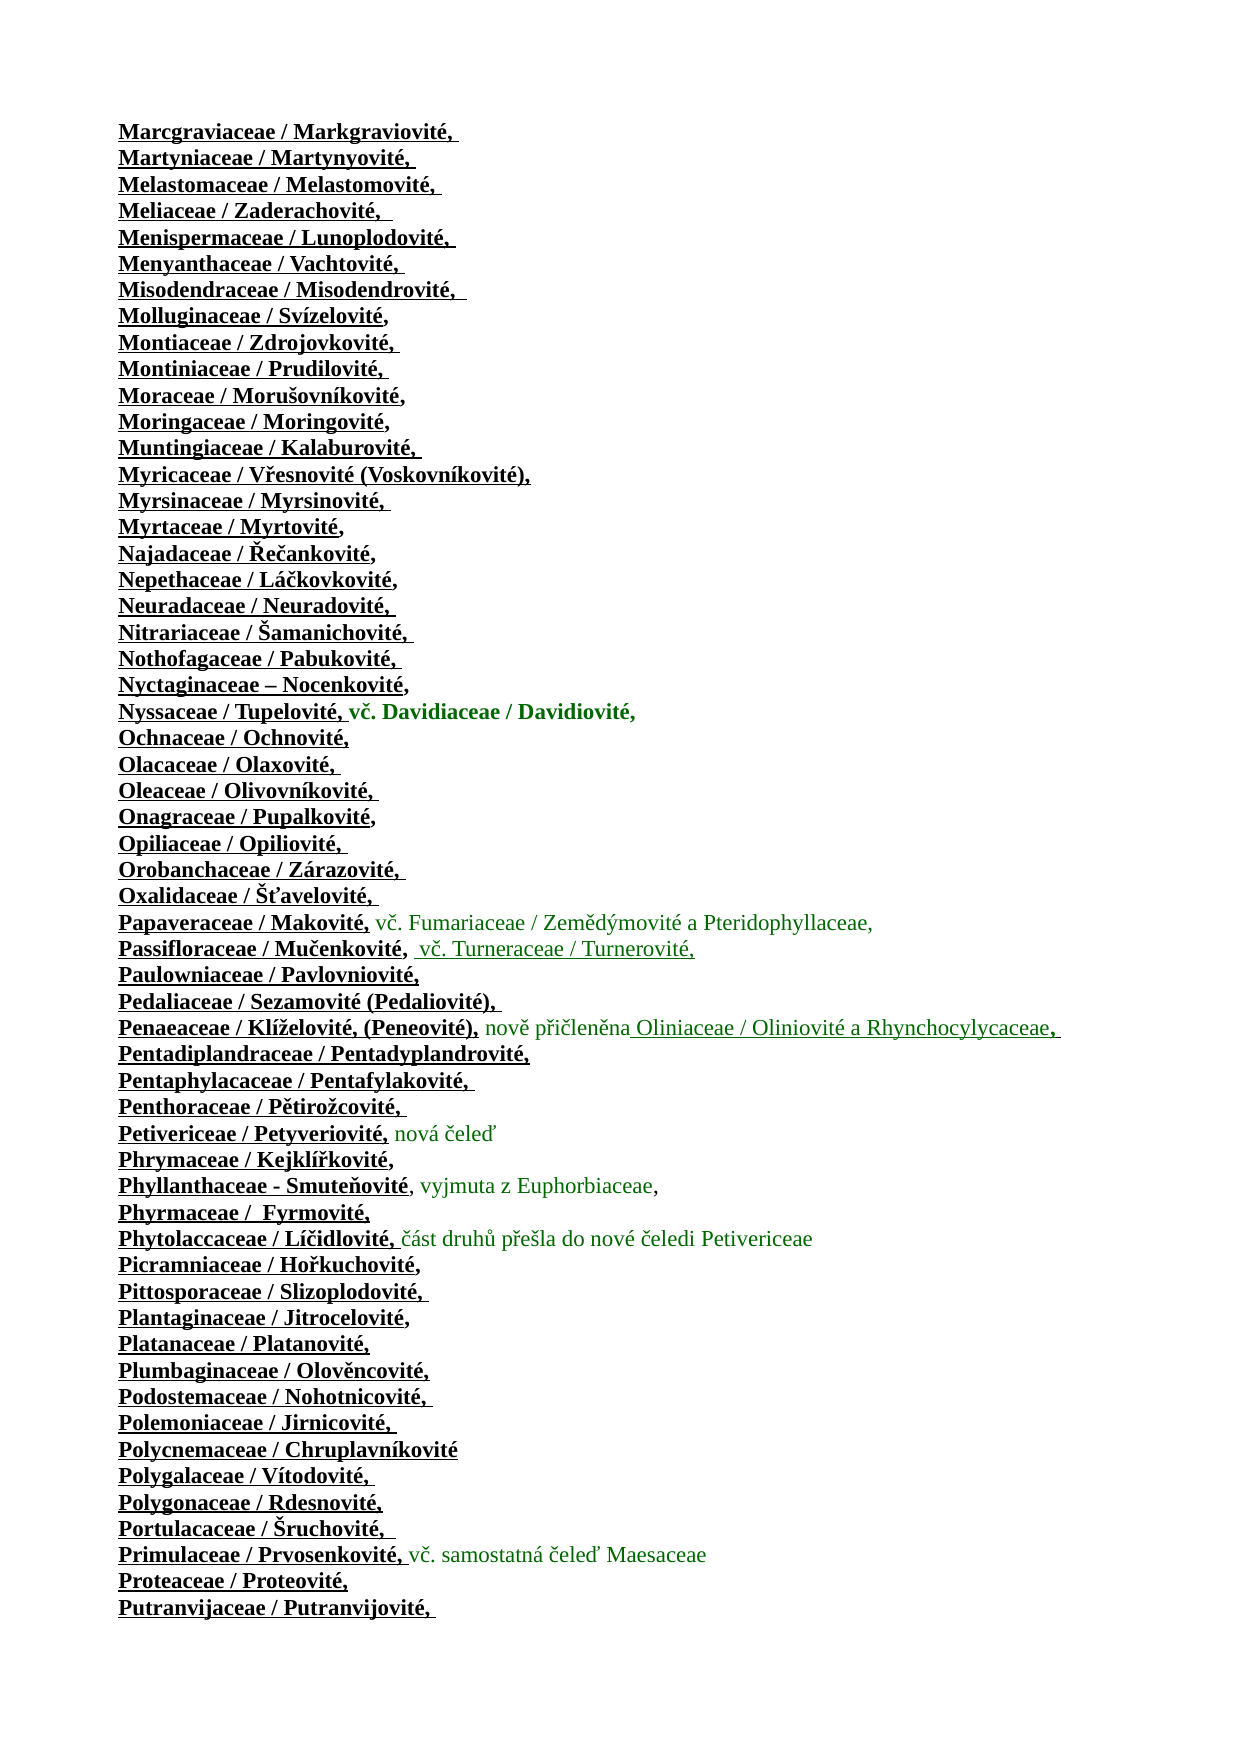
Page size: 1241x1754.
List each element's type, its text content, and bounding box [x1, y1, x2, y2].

text Nyssaceae / Tupelovité, vč. Davidiaceae / Davidiovité, [71, 698, 1122, 724]
text Oxalidaceae / Šťavelovité, [71, 882, 1122, 909]
text Nyctaginaceae – Nocenkovité, [71, 672, 1122, 698]
text Petivericeae / Petyveriovité, nová čeleď [71, 1119, 1122, 1146]
text Proteaceae / Proteovité, [71, 1568, 1122, 1594]
text Penthoraceae / Pětirožcovité, [71, 1093, 1122, 1119]
text Misodendraceae / Misodendrovité, [71, 276, 1122, 303]
text Podostemaceae / Nohotnicovité, [71, 1383, 1122, 1409]
text Meliaceae / Zaderachovité, [71, 197, 1122, 223]
text Putranvijaceae / Putranvijovité, [71, 1594, 1122, 1620]
text Myricaceae / Vřesnovité (Voskovníkovité), [71, 461, 1122, 487]
text Phytolaccaceae / Líčidlovité, část druhů přešla do nové čeledi Petivericeae [71, 1225, 1122, 1251]
text Myrtaceae / Myrtovité, [71, 513, 1122, 540]
text Polygalaceae / Vítodovité, [71, 1462, 1122, 1488]
text Montiniaceae / Prudilovité, [71, 355, 1122, 382]
text Olacaceae / Olaxovité, [71, 751, 1122, 777]
text Onagraceae / Pupalkovité, [118, 803, 1122, 830]
text Picramniaceae / Hořkuchovité, [71, 1251, 1122, 1278]
text Menispermaceae / Lunoplodovité, [71, 223, 1122, 250]
text Ochnaceae / Ochnovité, [71, 724, 1122, 751]
text Portulacaceae / Šruchovité, [71, 1515, 1122, 1541]
text Nothofagaceae / Pabukovité, [71, 645, 1122, 672]
text Opiliaceae / Opiliovité, [71, 830, 1122, 856]
text Polemoniaceae / Jirnicovité, [71, 1409, 1122, 1436]
text Polycnemaceae / Chruplavníkovité [71, 1436, 1122, 1462]
text Marcgraviaceae / Markgraviovité, [71, 118, 1122, 144]
text Passifloraceae / Mučenkovité, vč. Turneraceae / Turnerovité, [71, 935, 1122, 961]
text Oleaceae / Olivovníkovité, [71, 777, 1122, 803]
text Orobanchaceae / Zárazovité, [71, 856, 1122, 882]
text Paulowniaceae / Pavlovniovité, [71, 961, 1122, 988]
text Pentadiplandraceae / Pentadyplandrovité, [71, 1041, 1122, 1067]
text Phyrmaceae / Fyrmovité, [71, 1199, 1122, 1225]
text Phrymaceae / Kejklířkovité, [71, 1146, 1122, 1172]
text Melastomaceae / Melastomovité, [71, 171, 1122, 197]
text Plantaginaceae / Jitrocelovité, [71, 1304, 1122, 1330]
text Pittosporaceae / Slizoplodovité, [71, 1278, 1122, 1304]
text Myrsinaceae / Myrsinovité, [71, 487, 1122, 513]
text Phyllanthaceae - Smuteňovité, vyjmuta z Euphorbiaceae, [71, 1172, 1122, 1199]
text Muntingiaceae / Kalaburovité, [71, 434, 1122, 461]
text Montiaceae / Zdrojovkovité, [71, 329, 1122, 355]
text Pedaliaceae / Sezamovité (Pedaliovité), [71, 988, 1122, 1014]
text Papaveraceae / Makovité, vč. Fumariaceae / Zemědýmovité a Pteridophyllaceae, [118, 909, 1122, 935]
text Polygonaceae / Rdesnovité, [71, 1488, 1122, 1515]
text Molluginaceae / Svízelovité, [71, 303, 1122, 329]
text Menyanthaceae / Vachtovité, [71, 250, 1122, 276]
text Plumbaginaceae / Olověncovité, [71, 1357, 1122, 1383]
text Primulaceae / Prvosenkovité, vč. samostatná čeleď Maesaceae [71, 1541, 1122, 1568]
text Nitrariaceae / Šamanichovité, [71, 619, 1122, 645]
text Penaeaceae / Klíželovité, (Peneovité), nově přičleněna Oliniaceae / Oliniovité a Rhynchocylycaceae, [71, 1014, 1122, 1041]
text Najadaceae / Řečankovité, [71, 540, 1122, 566]
text Moraceae / Morušovníkovité, [71, 382, 1122, 408]
text Martyniaceae / Martynyovité, [71, 144, 1122, 171]
text Platanaceae / Platanovité, [71, 1330, 1122, 1357]
text Neuradaceae / Neuradovité, [71, 592, 1122, 619]
text Pentaphylacaceae / Pentafylakovité, [71, 1067, 1122, 1093]
text Moringaceae / Moringovité, [71, 408, 1122, 434]
text Nepethaceae / Láčkovkovité, [71, 566, 1122, 592]
